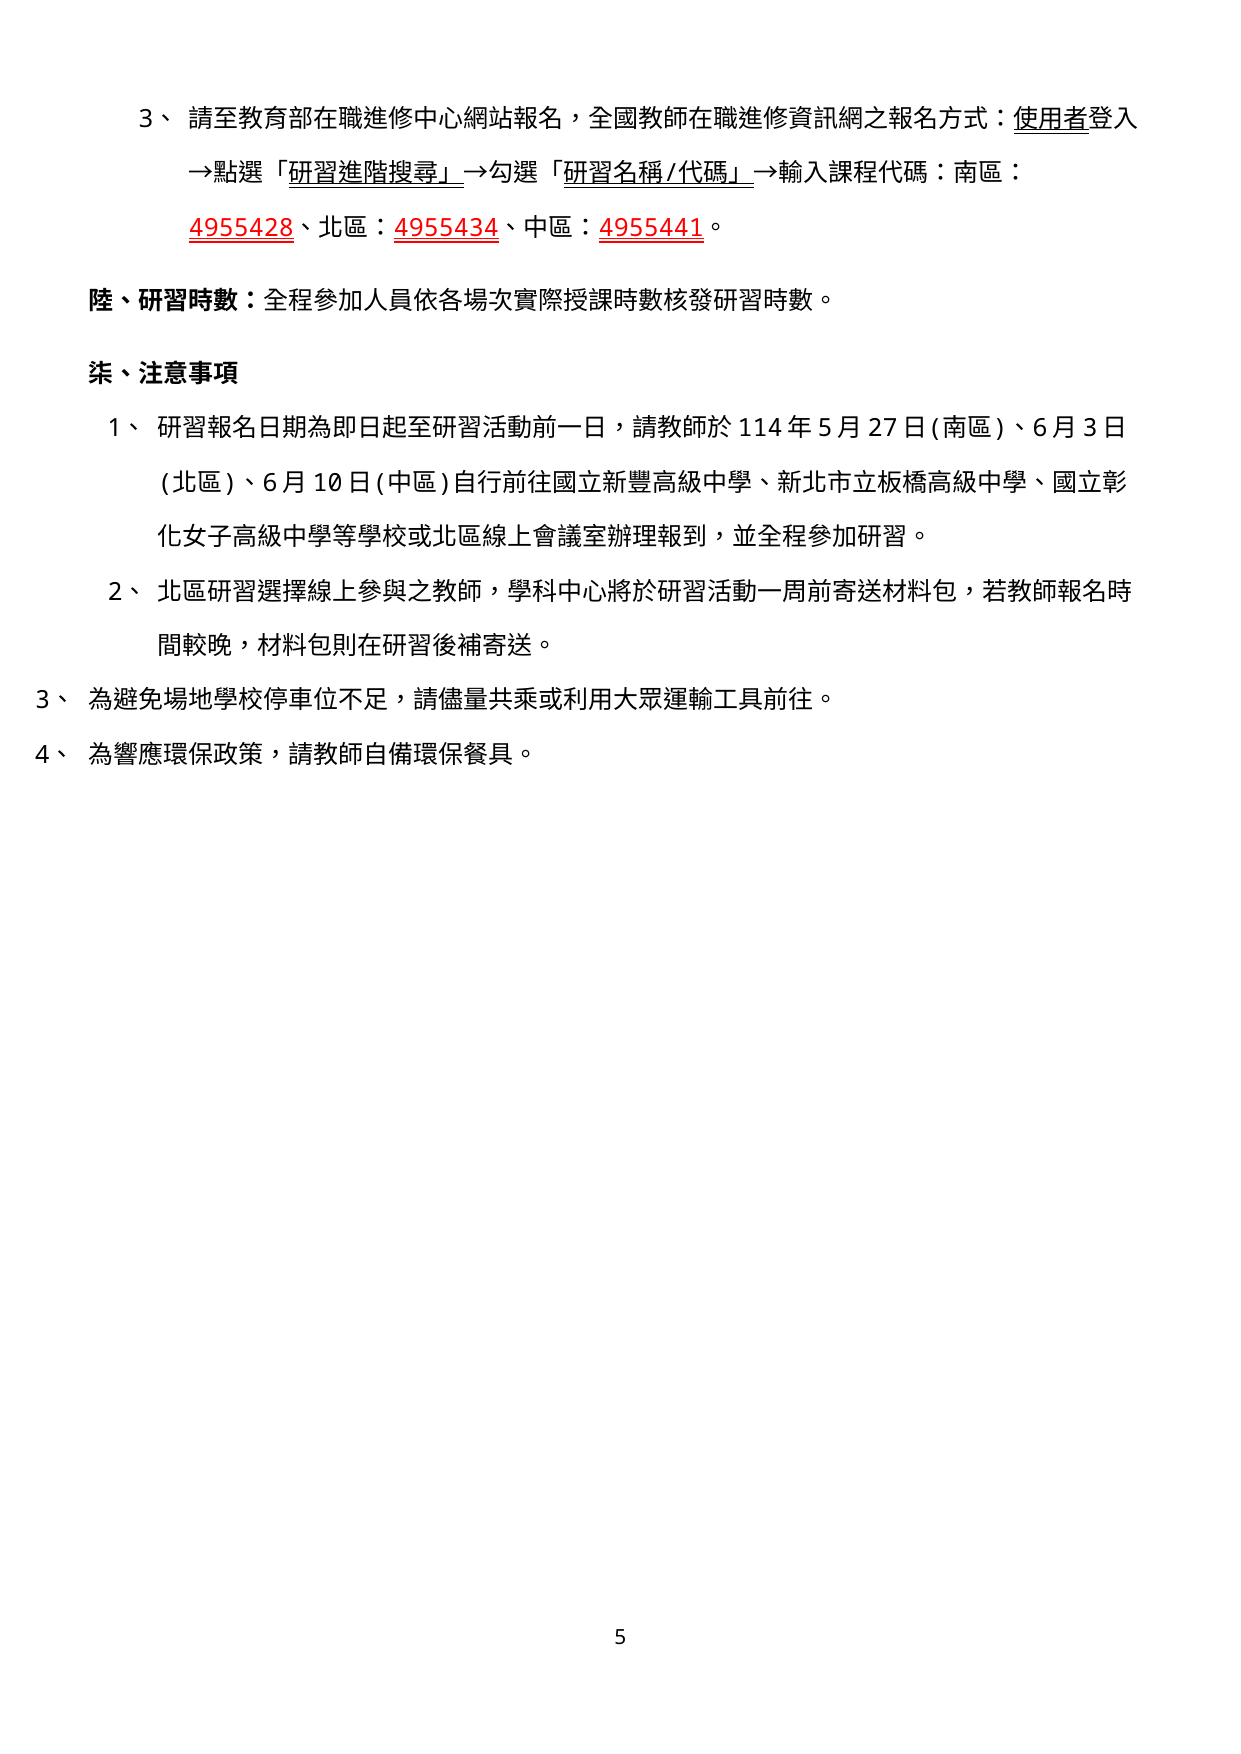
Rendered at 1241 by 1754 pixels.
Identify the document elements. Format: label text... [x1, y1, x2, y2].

list 為避免場地學校停車位不足，請儘量共乘或利用大眾運輸工具前往。 [35, 680, 1152, 716]
text 柒、注意事項 [89, 353, 1152, 390]
list 北區研習選擇線上參與之教師，學科中心將於研習活動一周前寄送材料包，若教師報名時間較晚，材料包則在研習後補寄送。 [107, 571, 1152, 662]
list 研習報名日期為即日起至研習活動前一日，請教師於114年5月27日(南區)、6月3日(北區)、6月10日(中區)自行前往國立新豐高級中學、新北市立板橋高級中學、國立彰化女子高級中學等學校或北區線上會議室辦理報到，並全程參加研習。 [107, 408, 1152, 553]
list 請至教育部在職進修中心網站報名，全國教師在職進修資訊網之報名方式：使用者登入→點選「研習進階搜尋」→勾選「研習名稱/代碼」→輸入課程代碼：南區：4955428、北區：4955434、中區：4955441。 [139, 98, 1152, 243]
text 陸、研習時數：全程參加人員依各場次實際授課時數核發研習時數。 [89, 280, 1152, 317]
list 為響應環保政策，請教師自備環保餐具。 [35, 734, 1152, 770]
